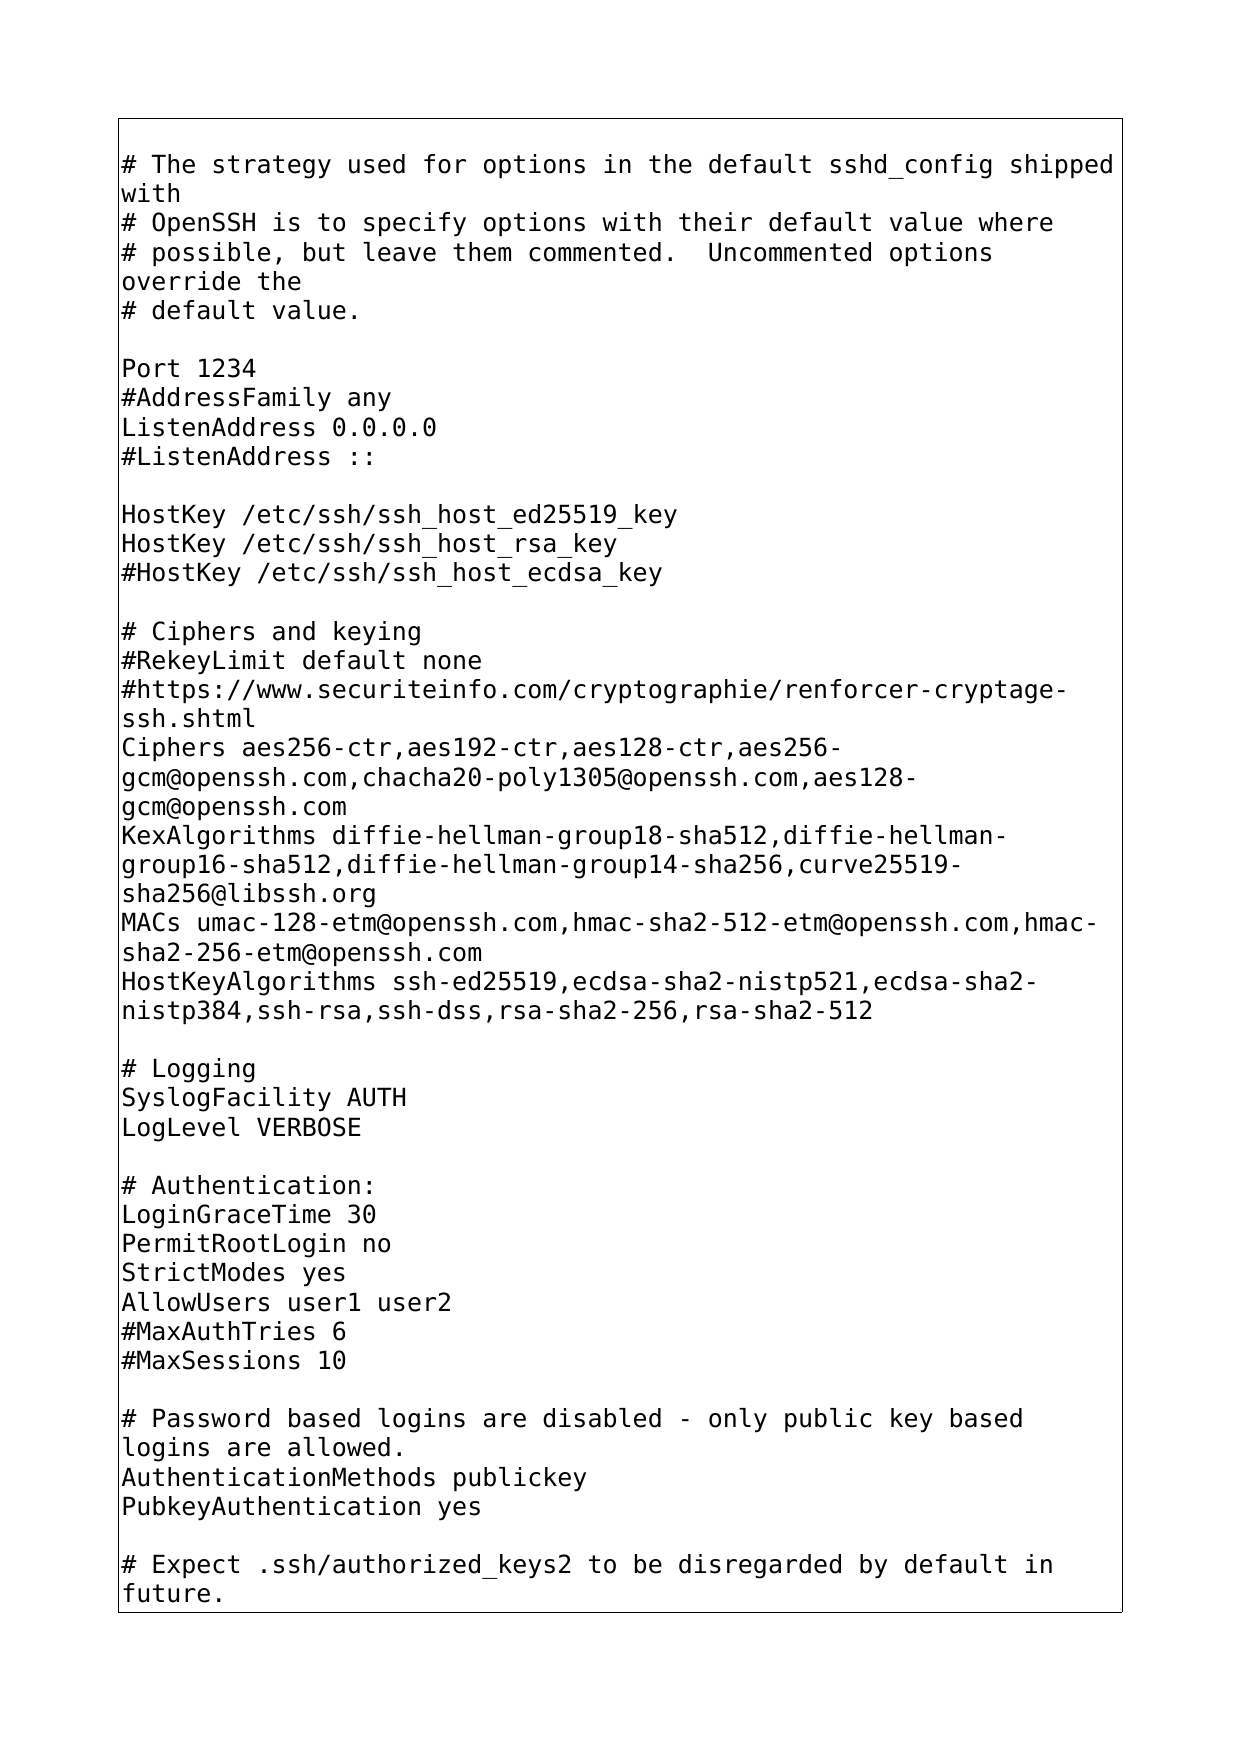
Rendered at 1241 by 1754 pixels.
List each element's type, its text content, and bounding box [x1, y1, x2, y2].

table_header # The strategy used for options in the default sshd_config shipped with # OpenSSH is to specify options with their default value where # possible, but leave them commented. Uncommented options override the # default value. Port 1234 #AddressFamily any ListenAddress 0.0.0.0 #ListenAddress :: HostKey /etc/ssh/ssh_host_ed25519_key HostKey /etc/ssh/ssh_host_rsa_key #HostKey /etc/ssh/ssh_host_ecdsa_key # Ciphers and keying #RekeyLimit default none #https://www.securiteinfo.com/cryptographie/renforcer-cryptage-ssh.shtml Ciphers aes256-ctr,aes192-ctr,aes128-ctr,aes256-gcm@openssh.com,chacha20-poly1305@openssh.com,aes128-gcm@openssh.com KexAlgorithms diffie-hellman-group18-sha512,diffie-hellman-group16-sha512,diffie-hellman-group14-sha256,curve25519-sha256@libssh.org MACs umac-128-etm@openssh.com,hmac-sha2-512-etm@openssh.com,hmac-sha2-256-etm@openssh.com HostKeyAlgorithms ssh-ed25519,ecdsa-sha2-nistp521,ecdsa-sha2-nistp384,ssh-rsa,ssh-dss,rsa-sha2-256,rsa-sha2-512 # Logging SyslogFacility AUTH LogLevel VERBOSE # Authentication: LoginGraceTime 30 PermitRootLogin no StrictModes yes AllowUsers user1 user2 #MaxAuthTries 6 #MaxSessions 10 # Password based logins are disabled - only public key based logins are allowed. AuthenticationMethods publickey PubkeyAuthentication yes # Expect .ssh/authorized_keys2 to be disregarded by default in future. [119, 119, 1122, 1612]
